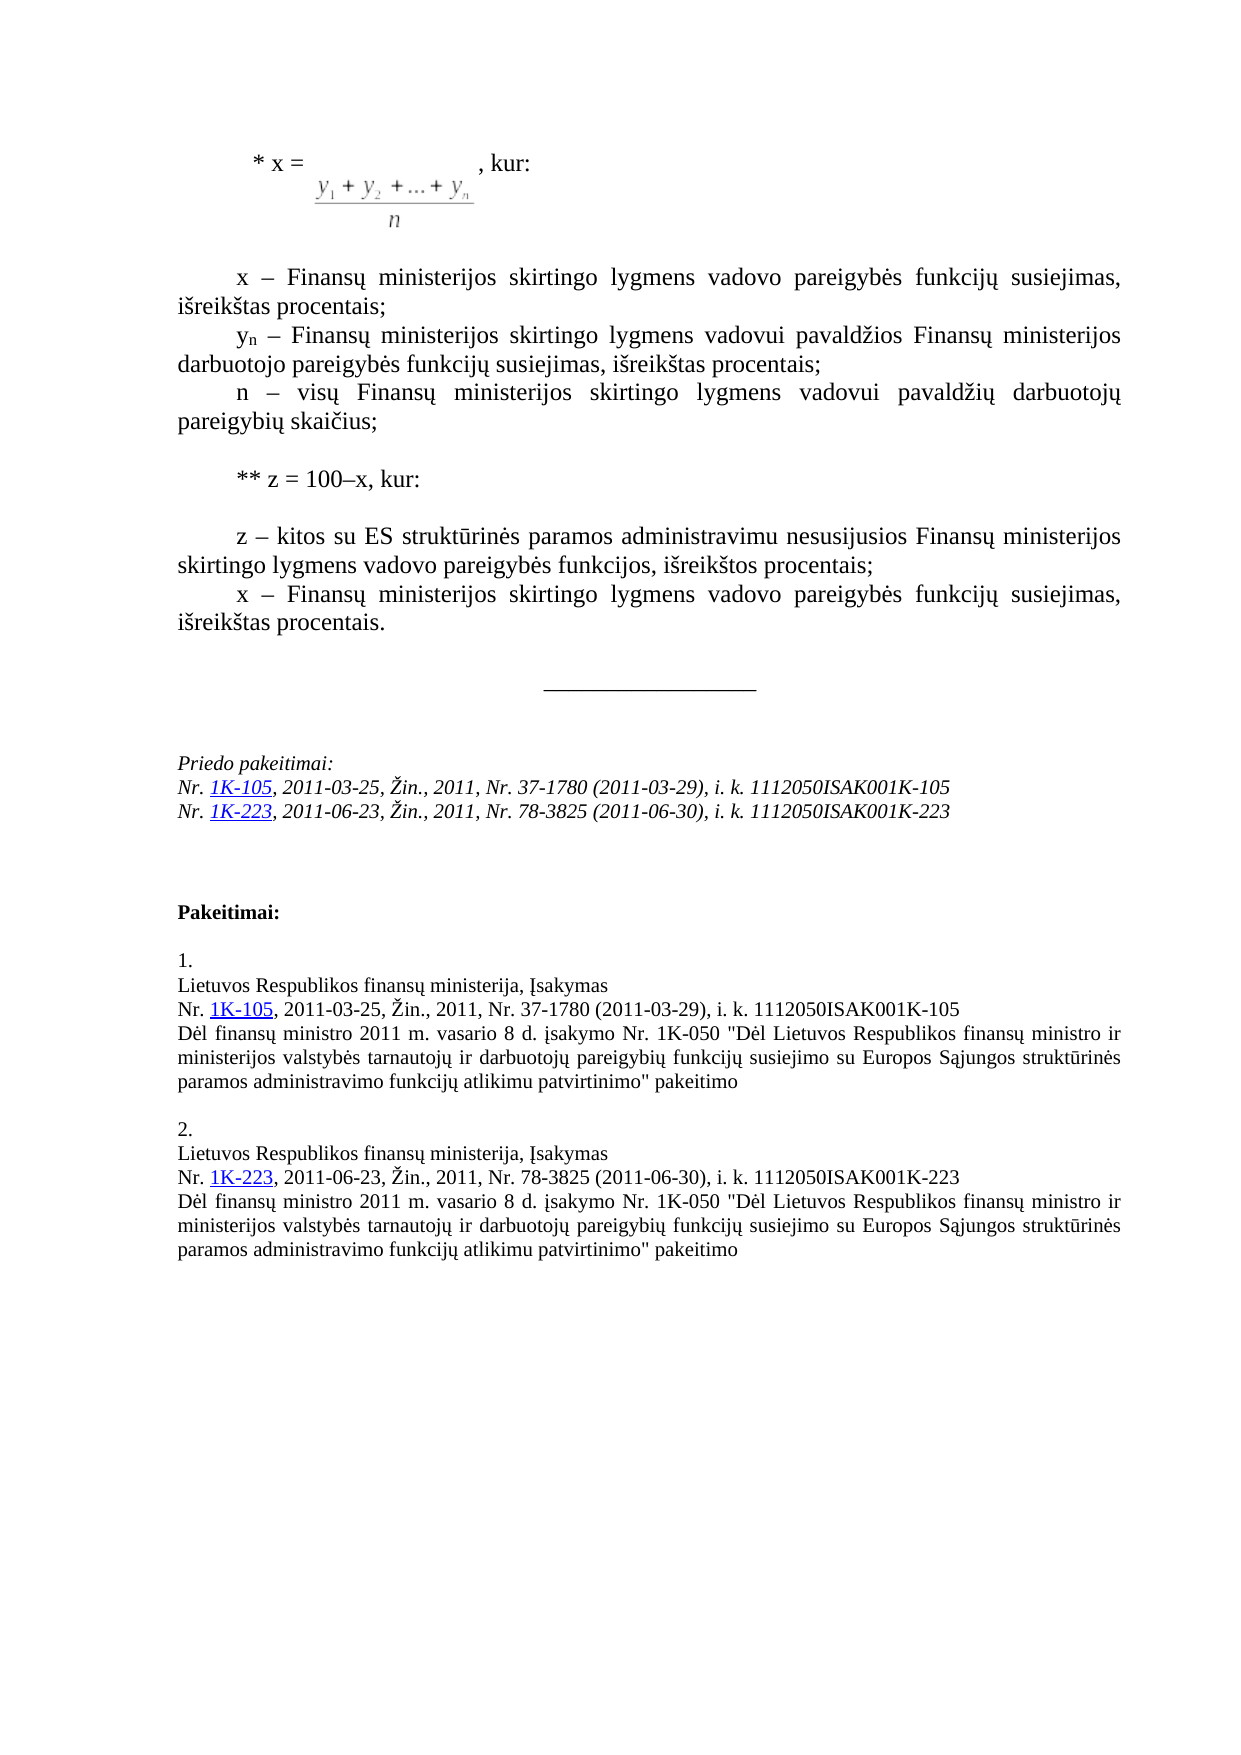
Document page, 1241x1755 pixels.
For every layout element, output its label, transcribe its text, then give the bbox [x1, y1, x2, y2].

text Nr. 1K-223, 2011-06-23, Žin., 2011, Nr. 78-3825 (2011-06-30), i. k. 1112050ISAK001K-223 [177, 1165, 1122, 1189]
text z – kitos su ES struktūrinės paramos administravimu nesusijusios Finansų ministerijos skirtingo lygmens vadovo pareigybės funkcijos, išreikštos procentais; [177, 521, 1122, 579]
text 1. [177, 948, 1122, 972]
text Lietuvos Respublikos finansų ministerija, Įsakymas [177, 1141, 1122, 1165]
text Lietuvos Respublikos finansų ministerija, Įsakymas [177, 972, 1122, 997]
text Dėl finansų ministro 2011 m. vasario 8 d. įsakymo Nr. 1K-050 "Dėl Lietuvos Respublikos finansų ministro ir ministerijos valstybės tarnautojų ir darbuotojų pareigybių funkcijų susiejimo su Europos Sąjungos struktūrinės paramos administravimo funkcijų atlikimu patvirtinimo" pakeitimo [177, 1189, 1122, 1261]
text yn – Finansų ministerijos skirtingo lygmens vadovui pavaldžios Finansų ministerijos darbuotojo pareigybės funkcijų susiejimas, išreikštas procentais; [177, 320, 1122, 377]
text n – visų Finansų ministerijos skirtingo lygmens vadovui pavaldžių darbuotojų pareigybių skaičius; [177, 377, 1122, 435]
text 2. [177, 1117, 1122, 1141]
text Priedo pakeitimai: [177, 751, 1122, 775]
text x – Finansų ministerijos skirtingo lygmens vadovo pareigybės funkcijų susiejimas, išreikštas procentais. [177, 579, 1122, 636]
text Pakeitimai: [177, 900, 1122, 924]
text Dėl finansų ministro 2011 m. vasario 8 d. įsakymo Nr. 1K-050 "Dėl Lietuvos Respublikos finansų ministro ir ministerijos valstybės tarnautojų ir darbuotojų pareigybių funkcijų susiejimo su Europos Sąjungos struktūrinės paramos administravimo funkcijų atlikimu patvirtinimo" pakeitimo [177, 1021, 1122, 1093]
text x – Finansų ministerijos skirtingo lygmens vadovo pareigybės funkcijų susiejimas, išreikštas procentais; [177, 262, 1122, 320]
text * x = (y(1)+y(2)+…+y(n))/n, kur: [177, 148, 1122, 234]
text Nr. 1K-105, 2011-03-25, Žin., 2011, Nr. 37-1780 (2011-03-29), i. k. 1112050ISAK001K-105 [177, 997, 1122, 1021]
text Nr. 1K-105, 2011-03-25, Žin., 2011, Nr. 37-1780 (2011-03-29), i. k. 1112050ISAK001K-105 [177, 775, 1122, 799]
text Nr. 1K-223, 2011-06-23, Žin., 2011, Nr. 78-3825 (2011-06-30), i. k. 1112050ISAK001K-223 [177, 799, 1122, 823]
text _________________ [177, 665, 1122, 694]
text ** z = 100–x, kur: [177, 464, 1122, 492]
